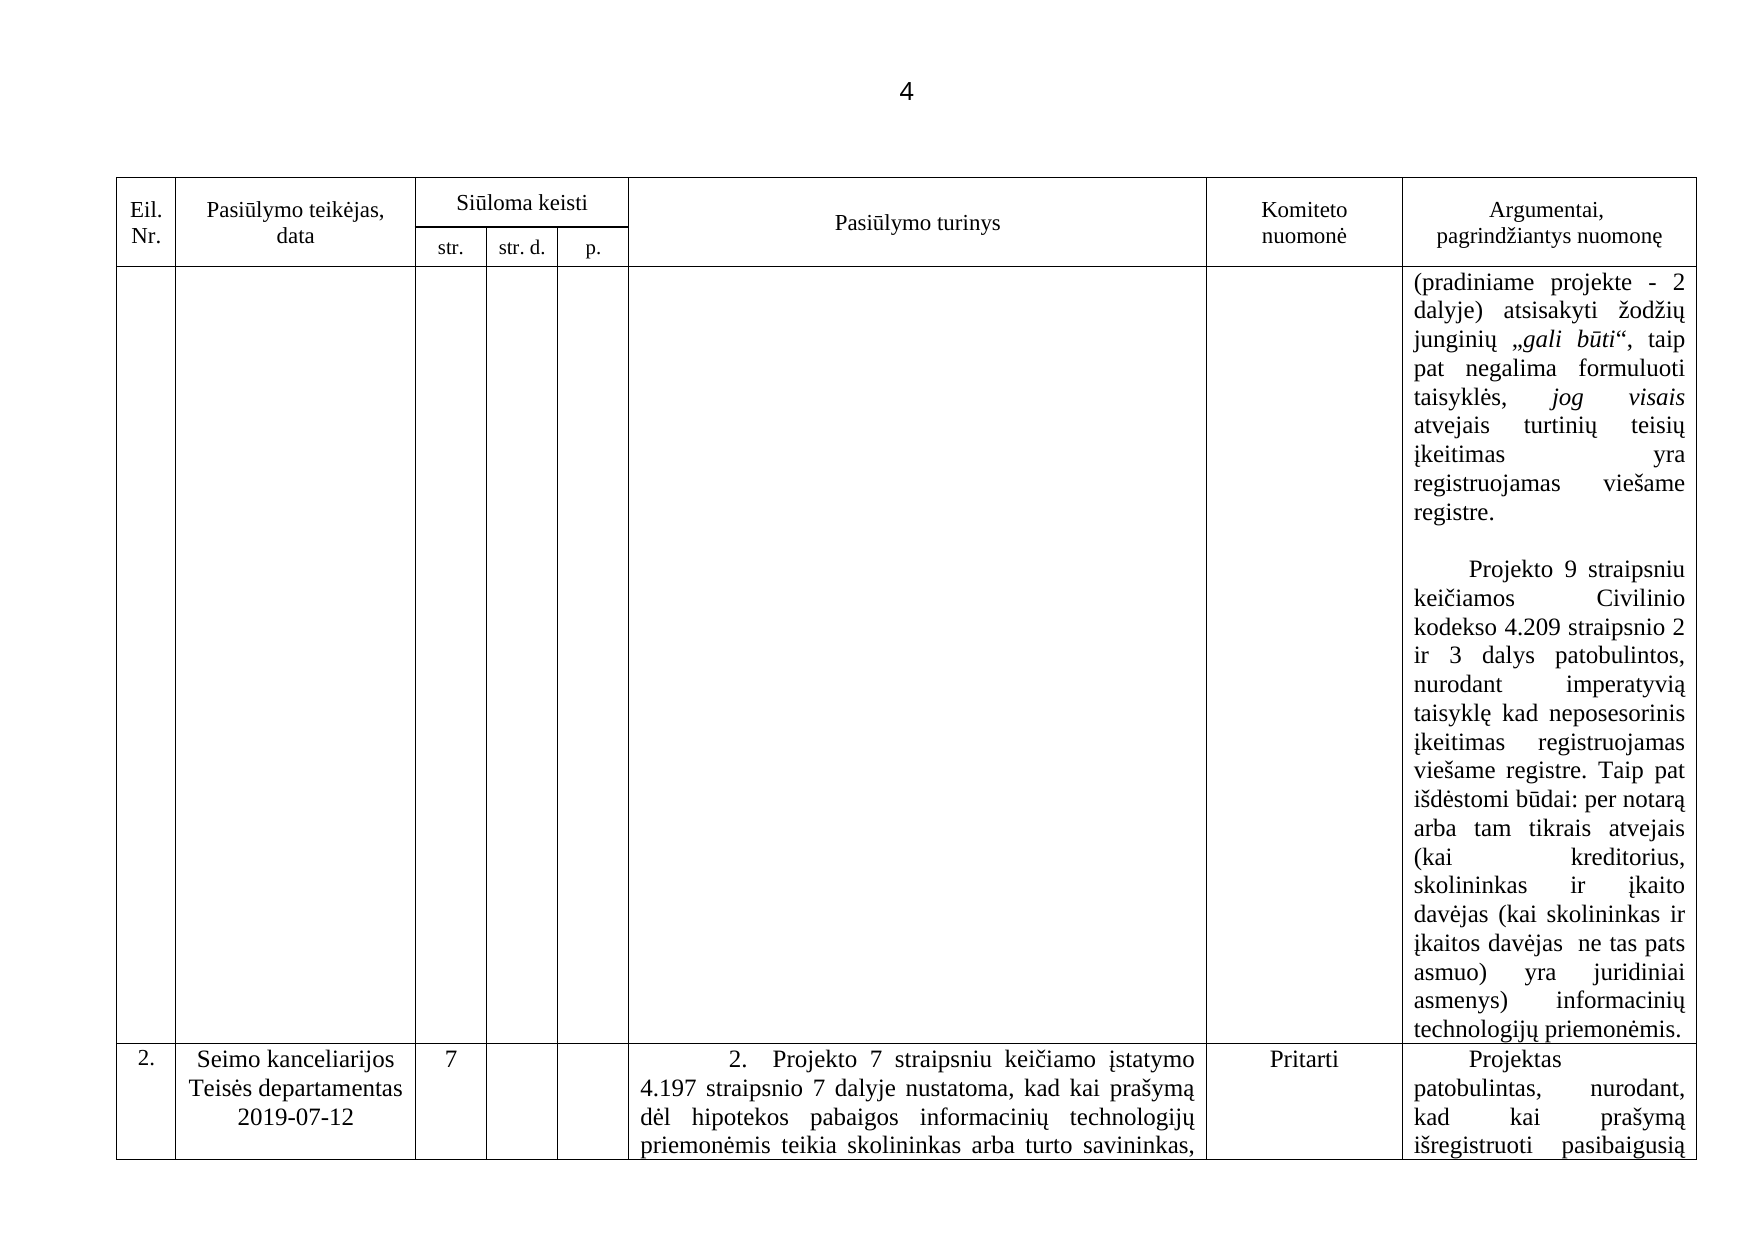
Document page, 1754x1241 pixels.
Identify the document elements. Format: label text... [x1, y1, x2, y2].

table_cell str. [416, 228, 486, 266]
table_cell 2. Projekto 7 straipsniu keičiamo įstatymo 4.197 straipsnio 7 dalyje nustatoma, kad kai prašymą dėl hipotekos pabaigos informacinių technologijų priemonėmis teikia skolininkas arba turto savininkas, [629, 1044, 1206, 1159]
table_cell [176, 267, 415, 1043]
table_cell [558, 1044, 628, 1159]
table_header Siūloma keisti [416, 178, 628, 226]
table_header Pasiūlymo teikėjas, data [176, 178, 415, 266]
table_header Argumentai, pagrindžiantys nuomonę [1403, 178, 1696, 266]
table_cell [416, 267, 486, 1043]
table_cell Projektas patobulintas, nurodant, kad kai prašymą išregistruoti pasibaigusią [1403, 1044, 1696, 1159]
table_cell p. [558, 228, 628, 266]
table_cell [117, 267, 175, 1043]
table_cell (pradiniame projekte - 2 dalyje) atsisakyti žodžių junginių „gali būti“, taip pat negalima formuluoti taisyklės, jog visais atvejais turtinių teisių įkeitimas yra registruojamas viešame registre. Projekto 9 straipsniu keičiamos Civilinio kodekso 4.209 straipsnio 2 ir 3 dalys patobulintos, nurodant imperatyvią taisyklę kad neposesorinis įkeitimas registruojamas viešame registre. Taip pat išdėstomi būdai: per notarą arba tam tikrais atvejais (kai kreditorius, skolininkas ir įkaito davėjas (kai skolininkas ir įkaitos davėjas ne tas pats asmuo) yra juridiniai asmenys) informacinių technologijų priemonėmis. [1403, 267, 1696, 1043]
table_cell Seimo kanceliarijos Teisės departamentas 2019-07-12 [176, 1044, 415, 1159]
table_cell [487, 1044, 557, 1159]
table_cell Pritarti [1207, 1044, 1402, 1159]
table_cell 7 [416, 1044, 486, 1159]
table_header Komiteto nuomonė [1207, 178, 1402, 266]
table_cell [1207, 267, 1402, 1043]
table_cell [629, 267, 1206, 1043]
table_cell str. d. [487, 228, 557, 266]
table_cell 2. [117, 1044, 175, 1159]
table_cell [487, 267, 557, 1043]
table_header Eil. Nr. [117, 178, 175, 266]
table_cell [558, 267, 628, 1043]
table_header Pasiūlymo turinys [629, 178, 1206, 266]
